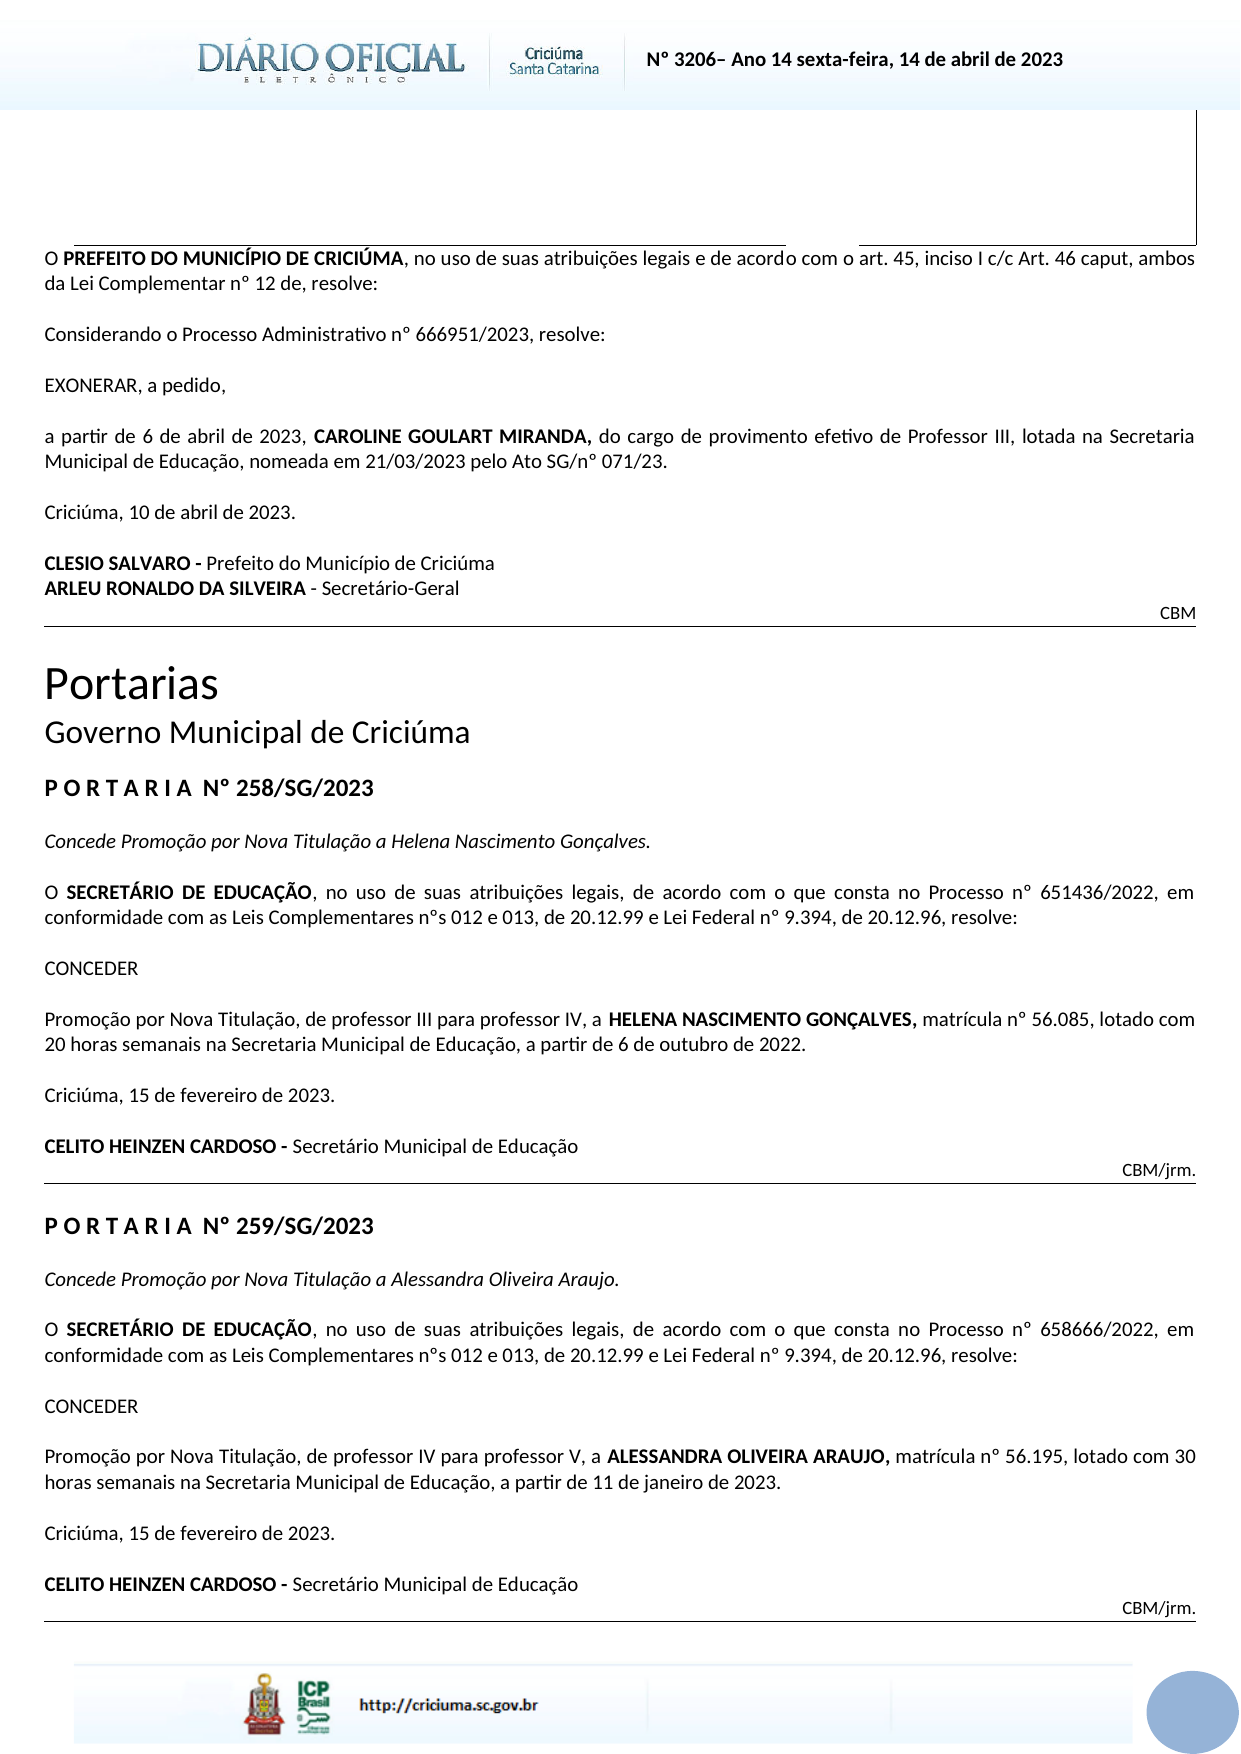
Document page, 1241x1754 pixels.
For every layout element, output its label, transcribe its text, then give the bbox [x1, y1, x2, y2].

text CLESIO SALVARO - Prefeito do Município de Criciúma [44, 550, 1240, 576]
text Governo Municipal de Criciúma [44, 711, 1196, 752]
text O SECRETÁRIO DE EDUCAÇÃO, no uso de suas atribuições legais, de acordo com o que consta no Processo nº 651436/2022, em conformidade com as Leis Complementares nºs 012 e 013, de 20.12.99 e Lei Federal nº 9.394, de 20.12.96, resolve: [44, 879, 1196, 930]
text CELITO HEINZEN CARDOSO - Secretário Municipal de Educação [44, 1571, 1196, 1596]
text Promoção por Nova Titulação, de professor IV para professor V, a ALESSANDRA OLIVEIRA ARAUJO, matrícula nº 56.195, lotado com 30 horas semanais na Secretaria Municipal de Educação, a partir de 11 de janeiro de 2023. [44, 1444, 1196, 1494]
text Portarias [44, 652, 1161, 711]
text Concede Promoção por Nova Titulação a Alessandra Oliveira Araujo. [44, 1266, 1196, 1291]
text O SECRETÁRIO DE EDUCAÇÃO, no uso de suas atribuições legais, de acordo com o que consta no Processo nº 658666/2022, em conformidade com as Leis Complementares nºs 012 e 013, de 20.12.99 e Lei Federal nº 9.394, de 20.12.96, resolve: [44, 1317, 1196, 1367]
text P O R T A R I A Nº 258/SG/2023 [44, 772, 1196, 803]
text Criciúma, 15 de fevereiro de 2023. [44, 1520, 1196, 1545]
text CBM/jrm. [44, 1596, 1196, 1621]
text CBM [44, 601, 1196, 626]
text O PREFEITO DO MUNICÍPIO DE CRICIÚMA, no uso de suas atribuições legais e de acordo com o art. 45, inciso I c/c Art. 46 caput, ambos da Lei Complementar nº 12 de, resolve: [44, 245, 1196, 296]
text Criciúma, 10 de abril de 2023. [44, 499, 1171, 525]
text a partir de 6 de abril de 2023, CAROLINE GOULART MIRANDA, do cargo de provimento efetivo de Professor III, lotada na Secretaria Municipal de Educação, nomeada em 21/03/2023 pelo Ato SG/nº 071/23. [44, 423, 1196, 474]
text CONCEDER [44, 955, 1196, 981]
text Criciúma, 15 de fevereiro de 2023. [44, 1082, 1196, 1108]
text ARLEU RONALDO DA SILVEIRA - Secretário-Geral [44, 576, 1240, 601]
text CBM/jrm. [44, 1158, 1196, 1183]
text CONCEDER [44, 1393, 1196, 1418]
text P O R T A R I A Nº 259/SG/2023 [44, 1210, 1196, 1240]
text Considerando o Processo Administrativo nº 666951/2023, resolve: [44, 321, 1181, 347]
text EXONERAR, a pedido, [44, 372, 1196, 398]
text Concede Promoção por Nova Titulação a Helena Nascimento Gonçalves. [44, 828, 1196, 853]
text CELITO HEINZEN CARDOSO - Secretário Municipal de Educação [44, 1133, 1196, 1158]
text Promoção por Nova Titulação, de professor III para professor IV, a HELENA NASCIMENTO GONÇALVES, matrícula nº 56.085, lotado com 20 horas semanais na Secretaria Municipal de Educação, a partir de 6 de outubro de 2022. [44, 1006, 1196, 1057]
